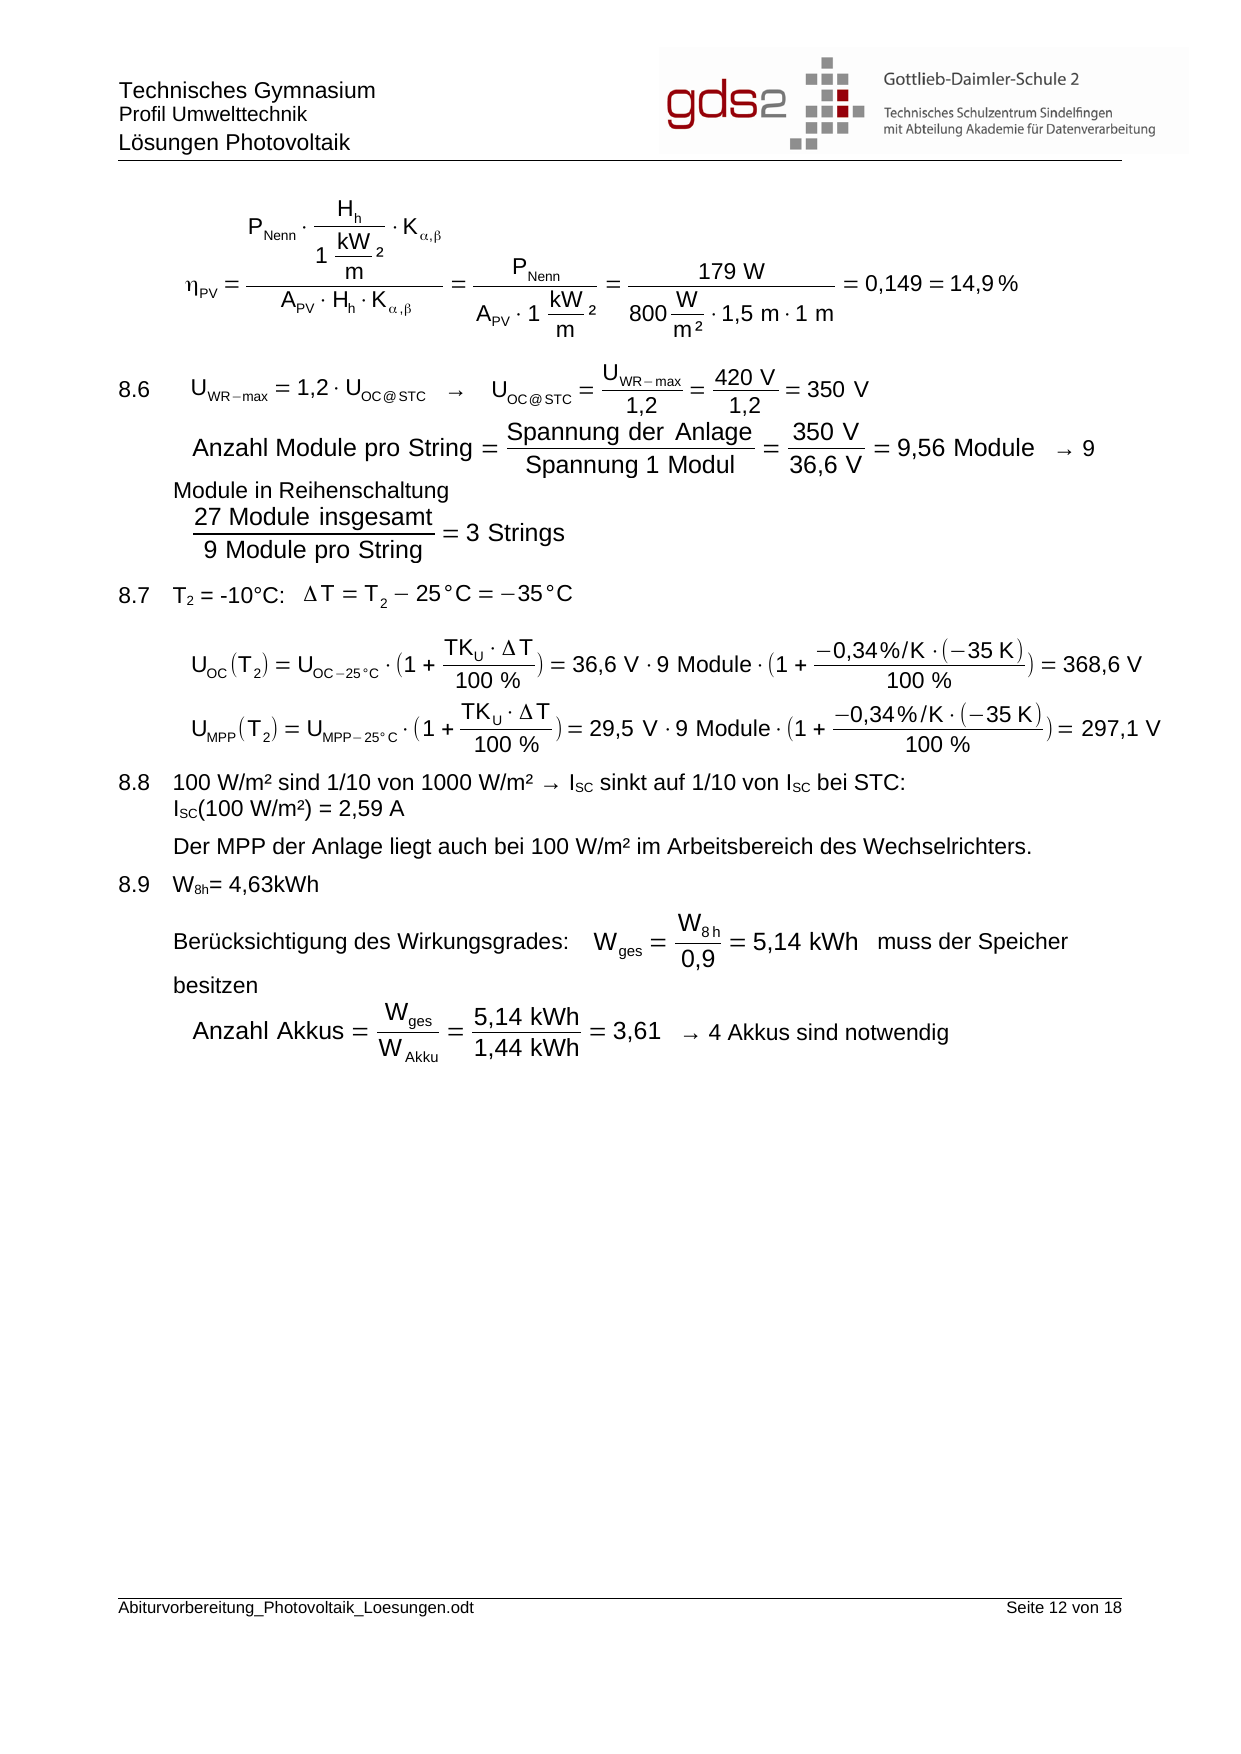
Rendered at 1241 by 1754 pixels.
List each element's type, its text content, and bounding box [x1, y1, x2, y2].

subtitle Der MPP der Anlage liegt auch bei 100 W/m² im Arbeitsbereich des Wechselrichters. [118, 833, 1122, 859]
subtitle → → 9 Module in Reihenschaltung [118, 360, 1122, 563]
picture [659, 47, 1189, 154]
subtitle 100 W/m² sind 1/10 von 1000 W/m² → ISC sinkt auf 1/10 von ISC bei STC: ISC(100 W/m²) = 2,59 A [118, 770, 1122, 821]
subtitle gleichsetzen mit auflösen nach η [118, 191, 1122, 348]
subtitle W8h= 4,63kWh [118, 872, 1122, 897]
subtitle T2 = -10°C: [118, 575, 1122, 616]
subtitle Berücksichtigung des Wirkungsgrades: muss der Speicher besitzen → 4 Akkus sind notwendig [118, 910, 1122, 1066]
